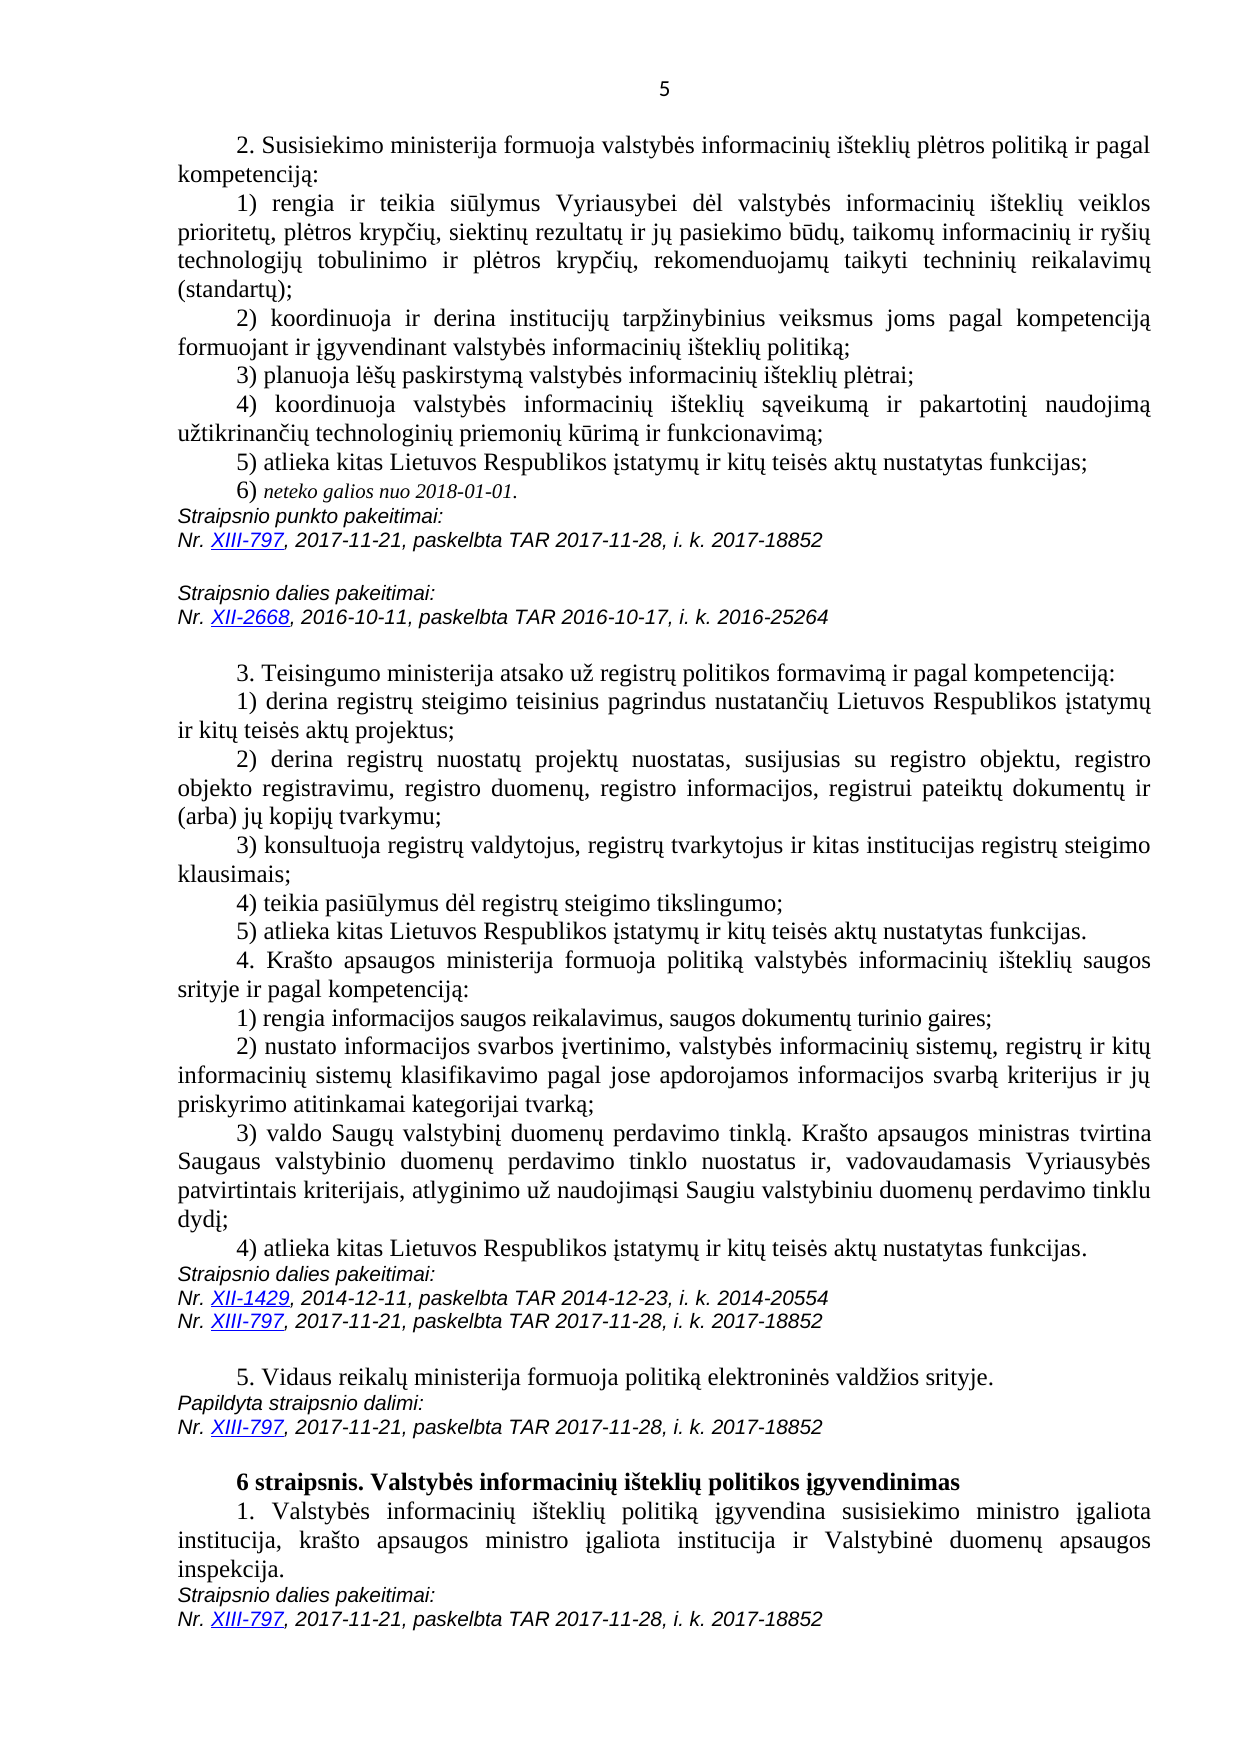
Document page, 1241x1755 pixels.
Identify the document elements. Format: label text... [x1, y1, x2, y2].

text Nr. XII-2668, 2016-10-11, paskelbta TAR 2016-10-17, i. k. 2016-25264 [177, 605, 1152, 629]
text 5) atlieka kitas Lietuvos Respublikos įstatymų ir kitų teisės aktų nustatytas funkcijas. [177, 916, 1152, 945]
text Nr. XIII-797, 2017-11-21, paskelbta TAR 2017-11-28, i. k. 2017-18852 [177, 1606, 1152, 1630]
text Papildyta straipsnio dalimi: [177, 1391, 1152, 1415]
text 2) koordinuoja ir derina institucijų tarpžinybinius veiksmus joms pagal kompetenciją formuojant ir įgyvendinant valstybės informacinių išteklių politiką; [177, 303, 1152, 361]
text 5. Vidaus reikalų ministerija formuoja politiką elektroninės valdžios srityje. [177, 1362, 1152, 1391]
text 4) koordinuoja valstybės informacinių išteklių sąveikumą ir pakartotinį naudojimą užtikrinančių technologinių priemonių kūrimą ir funkcionavimą; [177, 389, 1152, 447]
text Straipsnio punkto pakeitimai: [177, 504, 1152, 528]
text 2. Susisiekimo ministerija formuoja valstybės informacinių išteklių plėtros politiką ir pagal kompetenciją: [177, 131, 1152, 188]
text 4) atlieka kitas Lietuvos Respublikos įstatymų ir kitų teisės aktų nustatytas funkcijas. [177, 1233, 1152, 1261]
text 3) valdo Saugų valstybinį duomenų perdavimo tinklą. Krašto apsaugos ministras tvirtina Saugaus valstybinio duomenų perdavimo tinklo nuostatus ir, vadovaudamasis Vyriausybės patvirtintais kriterijais, atlyginimo už naudojimąsi Saugiu valstybiniu duomenų perdavimo tinklu dydį; [177, 1118, 1152, 1233]
text 3. Teisingumo ministerija atsako už registrų politikos formavimą ir pagal kompetenciją: [177, 658, 1152, 686]
text 5) atlieka kitas Lietuvos Respublikos įstatymų ir kitų teisės aktų nustatytas funkcijas; [177, 447, 1152, 476]
text 4) teikia pasiūlymus dėl registrų steigimo tikslingumo; [177, 888, 1152, 916]
text Nr. XIII-797, 2017-11-21, paskelbta TAR 2017-11-28, i. k. 2017-18852 [177, 1415, 1152, 1439]
text 2) derina registrų nuostatų projektų nuostatas, susijusias su registro objektu, registro objekto registravimu, registro duomenų, registro informacijos, registrui pateiktų dokumentų ir (arba) jų kopijų tvarkymu; [177, 744, 1152, 830]
text Nr. XIII-797, 2017-11-21, paskelbta TAR 2017-11-28, i. k. 2017-18852 [177, 528, 1152, 552]
text Nr. XIII-797, 2017-11-21, paskelbta TAR 2017-11-28, i. k. 2017-18852 [177, 1309, 1152, 1333]
text Straipsnio dalies pakeitimai: [177, 1261, 1152, 1285]
text Straipsnio dalies pakeitimai: [177, 581, 1152, 605]
text 6 straipsnis. Valstybės informacinių išteklių politikos įgyvendinimas [177, 1467, 1152, 1496]
text Straipsnio dalies pakeitimai: [177, 1582, 1152, 1606]
text 1. Valstybės informacinių išteklių politiką įgyvendina susisiekimo ministro įgaliota institucija, krašto apsaugos ministro įgaliota institucija ir Valstybinė duomenų apsaugos inspekcija. [177, 1496, 1152, 1582]
text 1) rengia ir teikia siūlymus Vyriausybei dėl valstybės informacinių išteklių veiklos prioritetų, plėtros krypčių, siektinų rezultatų ir jų pasiekimo būdų, taikomų informacinių ir ryšių technologijų tobulinimo ir plėtros krypčių, rekomenduojamų taikyti techninių reikalavimų (standartų); [177, 188, 1152, 303]
text 2) nustato informacijos svarbos įvertinimo, valstybės informacinių sistemų, registrų ir kitų informacinių sistemų klasifikavimo pagal jose apdorojamos informacijos svarbą kriterijus ir jų priskyrimo atitinkamai kategorijai tvarką; [177, 1031, 1152, 1118]
text Nr. XII-1429, 2014-12-11, paskelbta TAR 2014-12-23, i. k. 2014-20554 [177, 1285, 1152, 1309]
text 3) planuoja lėšų paskirstymą valstybės informacinių išteklių plėtrai; [177, 361, 1152, 389]
text 3) konsultuoja registrų valdytojus, registrų tvarkytojus ir kitas institucijas registrų steigimo klausimais; [177, 830, 1152, 888]
text 6) neteko galios nuo 2018-01-01. [177, 476, 1152, 504]
text 1) rengia informacijos saugos reikalavimus, saugos dokumentų turinio gaires; [177, 1003, 1152, 1031]
text 1) derina registrų steigimo teisinius pagrindus nustatančių Lietuvos Respublikos įstatymų ir kitų teisės aktų projektus; [177, 686, 1152, 744]
text 4. Krašto apsaugos ministerija formuoja politiką valstybės informacinių išteklių saugos srityje ir pagal kompetenciją: [177, 945, 1152, 1003]
